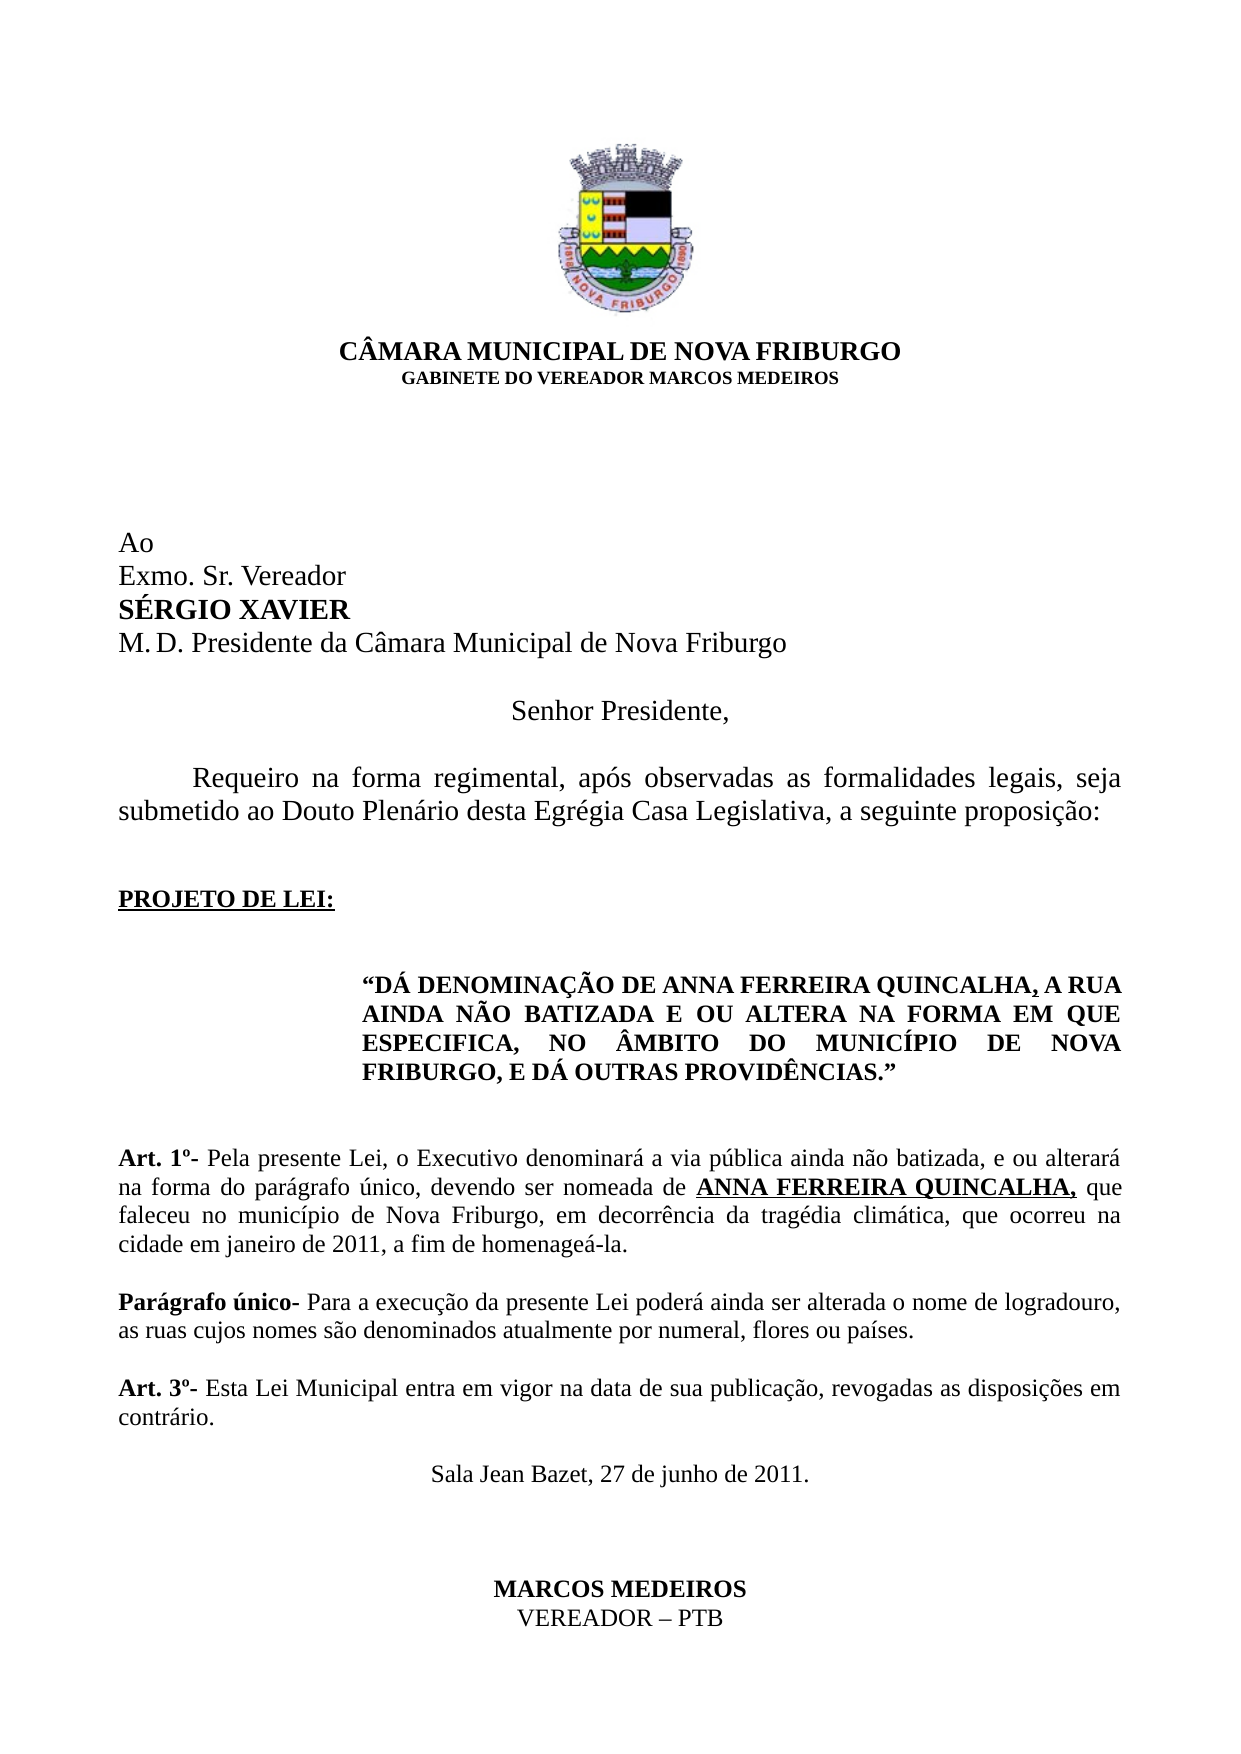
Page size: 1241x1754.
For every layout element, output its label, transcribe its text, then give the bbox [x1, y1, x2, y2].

text SÉRGIO XAVIER [118, 592, 1122, 626]
text Senhor Presidente, [118, 693, 1122, 726]
text CÂMARA MUNICIPAL DE NOVA FRIBURGO [118, 335, 1122, 367]
text Parágrafo único- Para a execução da presente Lei poderá ainda ser alterada o nome de logradouro, as ruas cujos nomes são denominados atualmente por numeral, flores ou países. [118, 1287, 1122, 1344]
text Ao [118, 525, 1122, 558]
text Exmo. Sr. Vereador [118, 558, 1122, 592]
text MARCOS MEDEIROS [118, 1574, 1122, 1603]
picture [537, 127, 703, 327]
text GABINETE DO VEREADOR MARCOS MEDEIROS [118, 367, 1122, 388]
text Sala Jean Bazet, 27 de junho de 2011. [118, 1459, 1122, 1488]
text Art. 3º- Esta Lei Municipal entra em vigor na data de sua publicação, revogadas as disposições em contrário. [118, 1373, 1122, 1431]
text “DÁ DENOMINAÇÃO DE ANNA FERREIRA QUINCALHA, A RUA AINDA NÃO BATIZADA E OU ALTERA NA FORMA EM QUE ESPECIFICA, NO ÂMBITO DO MUNICÍPIO DE NOVA FRIBURGO, E DÁ OUTRAS PROVIDÊNCIAS.” [362, 971, 1122, 1086]
text Requeiro na forma regimental, após observadas as formalidades legais, seja submetido ao Douto Plenário desta Egrégia Casa Legislativa, a seguinte proposição: [118, 760, 1122, 827]
list D. Presidente da Câmara Municipal de Nova Friburgo [118, 626, 1122, 659]
text VEREADOR – PTB [118, 1603, 1122, 1632]
text Art. 1º- Pela presente Lei, o Executivo denominará a via pública ainda não batizada, e ou alterará na forma do parágrafo único, devendo ser nomeada de ANNA FERREIRA QUINCALHA, que faleceu no município de Nova Friburgo, em decorrência da tragédia climática, que ocorreu na cidade em janeiro de 2011, a fim de homenageá-la. [118, 1143, 1122, 1258]
text PROJETO DE LEI: [118, 884, 1122, 913]
